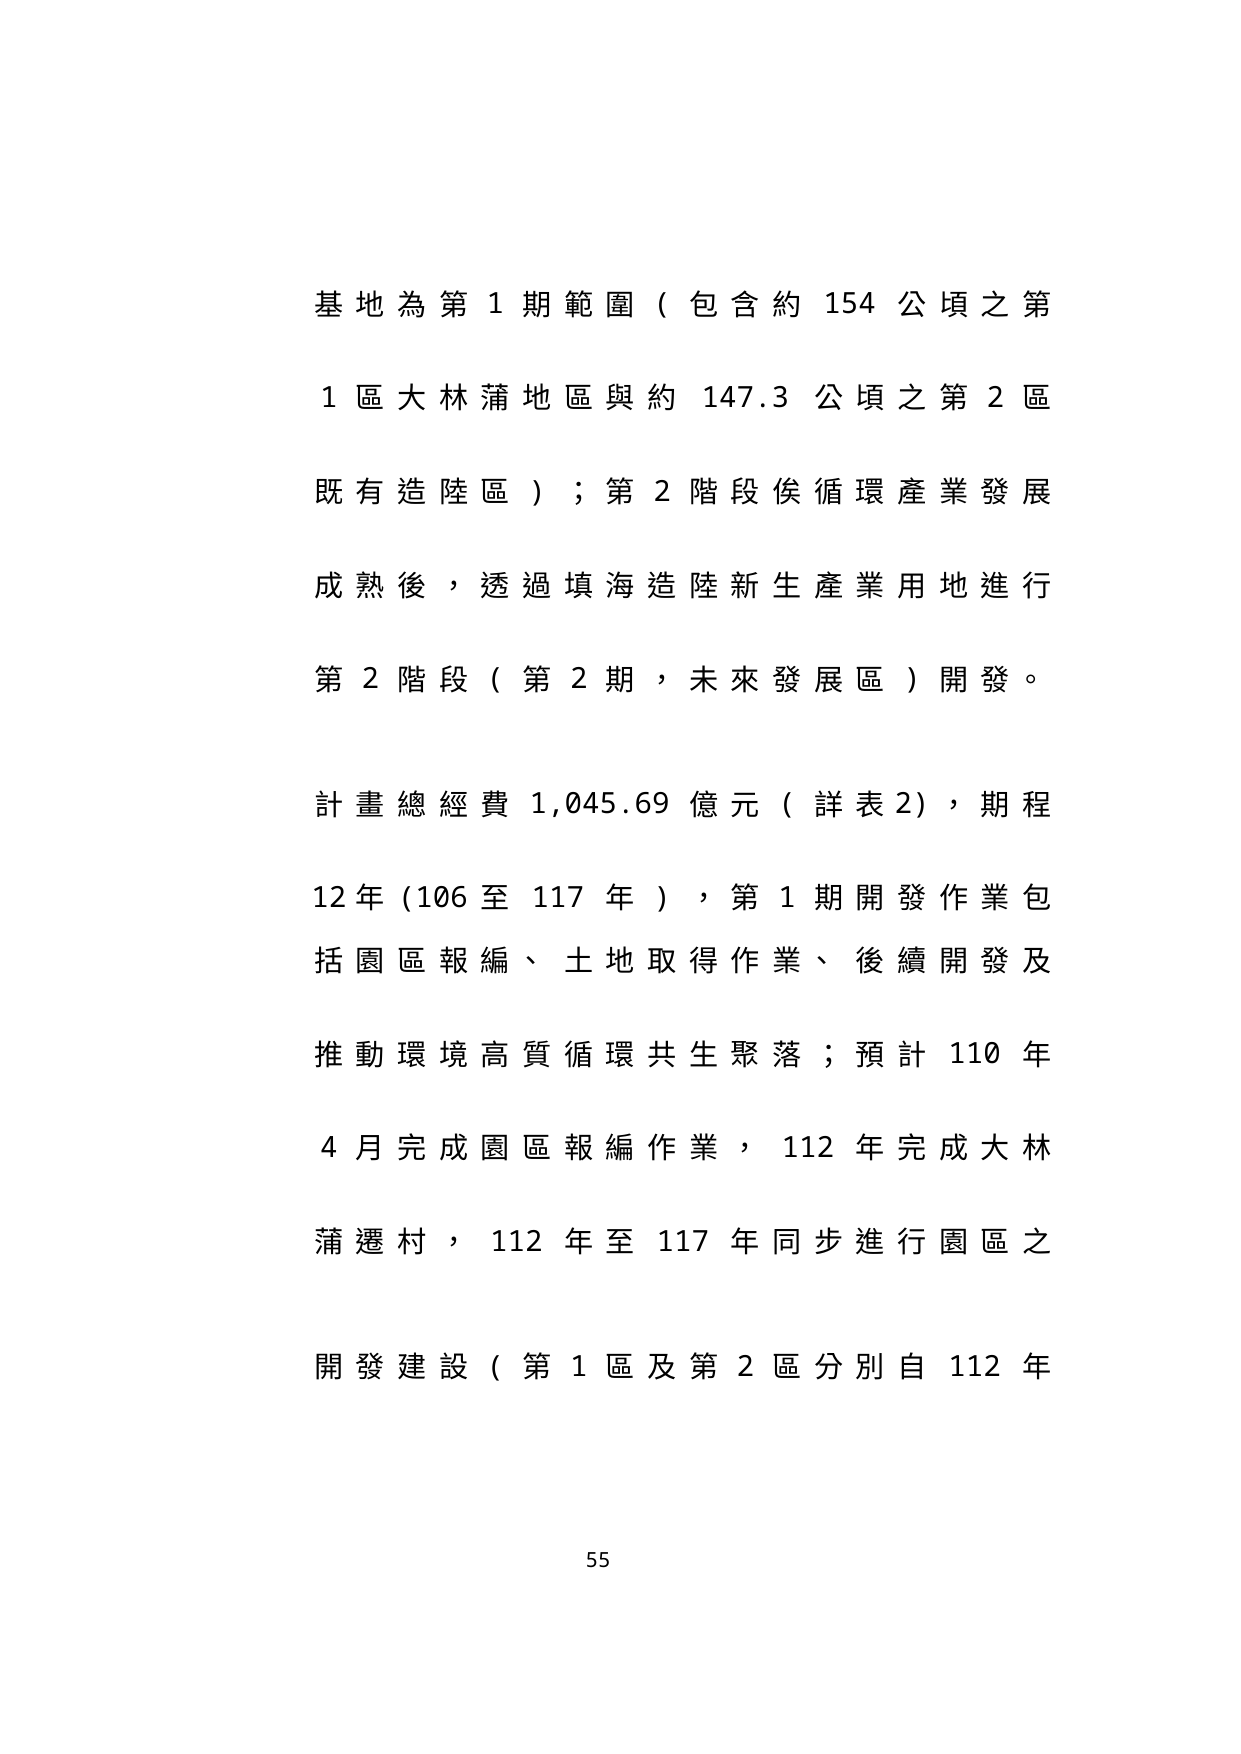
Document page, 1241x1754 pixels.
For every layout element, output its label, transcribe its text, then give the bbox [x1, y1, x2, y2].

text 循環產業園區設置計畫採2階段辦理，第1階段以高雄小港區沿海約301公頃之基地為第1期範圍(包含約154公頃之第1區大林蒲地區與約147.3公頃之第2區既有造陸區)；第2階段俟循環產業發展成熟後，透過填海造陸新生產業用地進行第2階段(第2期，未來發展區)開發。計畫總經費1,045.69億元(詳表2)，期程12年(106至117年)，第1期開發作業包括園區報編、土地取得作業、後續開發及推動環境高質循環共生聚落；預計110年4月完成園區報編作業，112年完成大林蒲遷村，112年至117年同步進行園區之開發建設(第1區及第2區分別自112年及114年開始開發，並規劃廠商同步進駐，每年進駐率25%)，相關作業期程詳圖1。 [271, 229, 1058, 1417]
